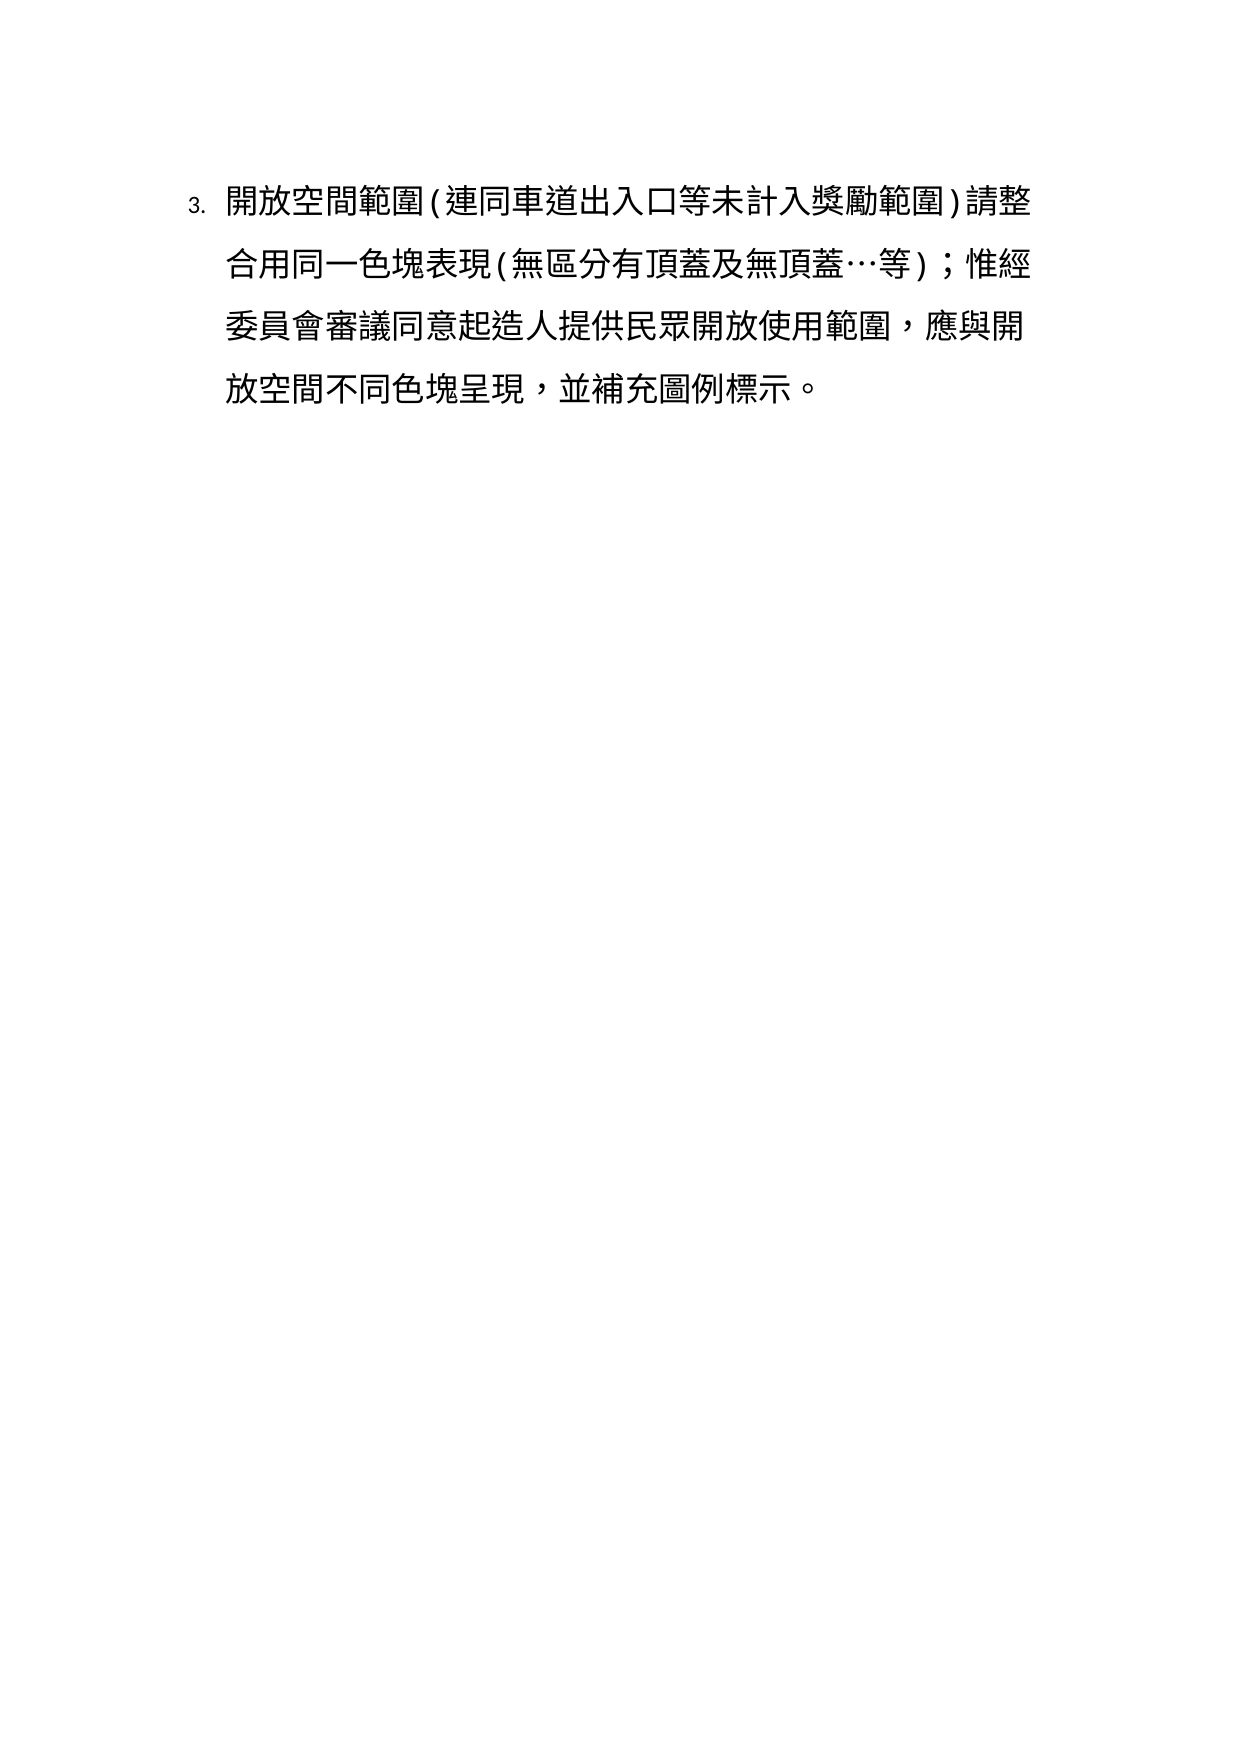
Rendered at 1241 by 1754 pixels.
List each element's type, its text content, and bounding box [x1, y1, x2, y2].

list 開放空間範圍(連同車道出入口等未計入獎勵範圍)請整合用同一色塊表現(無區分有頂蓋及無頂蓋…等)；惟經委員會審議同意起造人提供民眾開放使用範圍，應與開放空間不同色塊呈現，並補充圖例標示。 [187, 158, 1053, 408]
